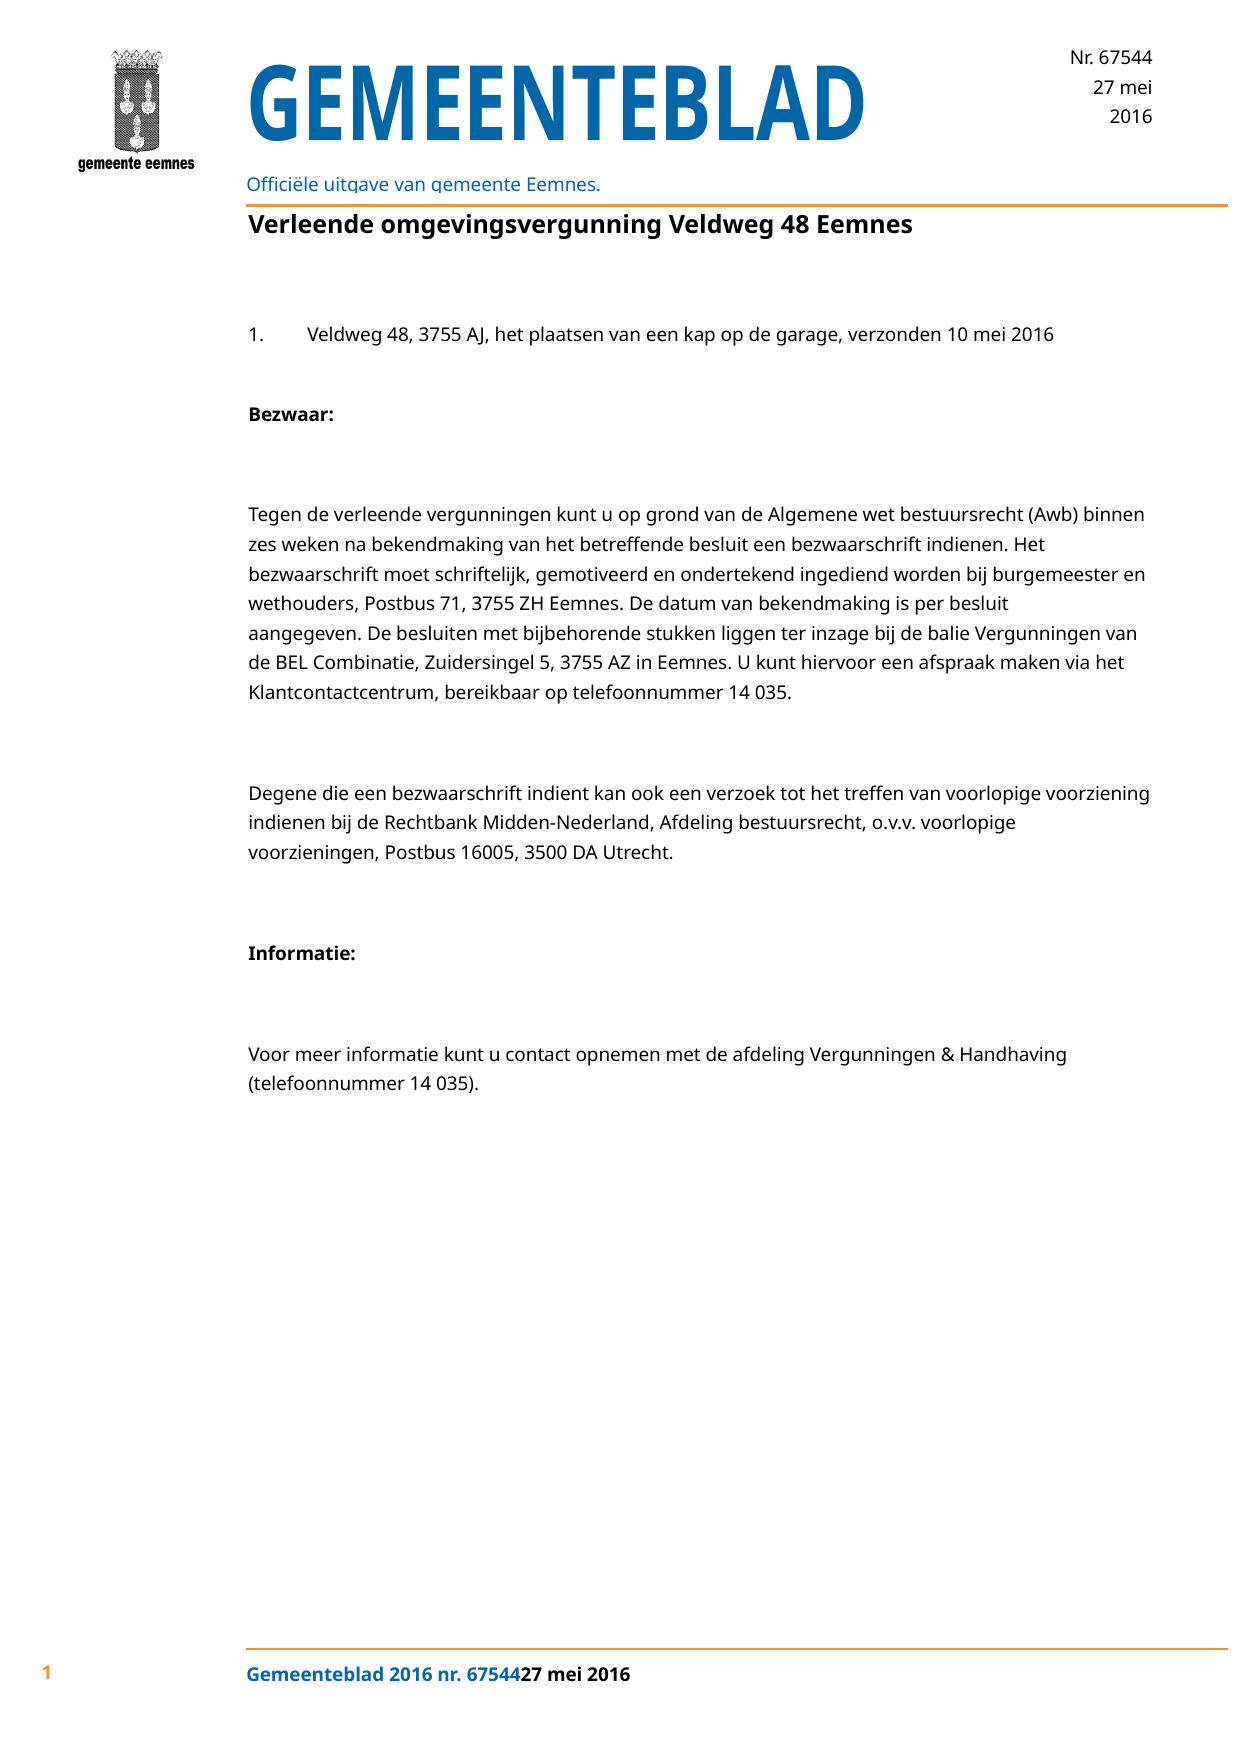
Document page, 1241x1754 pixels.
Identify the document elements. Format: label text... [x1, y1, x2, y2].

text Tegen de verleende vergunningen kunt u op grond van de Algemene wet bestuursrecht (Awb) binnen zes weken na bekendmaking van het betreffende besluit een bezwaarschrift indienen. Het bezwaarschrift moet schriftelijk, gemotiveerd en ondertekend ingediend worden bij burgemeester en wethouders, Postbus 71, 3755 ZH Eemnes. De datum van bekendmaking is per besluit aangegeven. De besluiten met bijbehorende stukken liggen ter inzage bij de balie Vergunningen van de BEL Combinatie, Zuidersingel 5, 3755 AZ in Eemnes. U kunt hiervoor een afspraak maken via het Klantcontactcentrum, bereikbaar op telefoonnummer 14 035. [248, 502, 1152, 705]
picture [41, 47, 231, 172]
text Bezwaar: [248, 401, 1152, 426]
text Informatie: [248, 940, 1152, 966]
text Voor meer informatie kunt u contact opnemen met de afdeling Vergunningen & Handhaving (telefoonnummer 14 035). [248, 1041, 1152, 1096]
text Verleende omgevingsvergunning Veldweg 48 Eemnes [248, 207, 1152, 241]
text Degene die een bezwaarschrift indient kan ook een verzoek tot het treffen van voorlopige voorziening indienen bij de Rechtbank Midden-Nederland, Afdeling bestuursrecht, o.v.v. voorlopige voorzieningen, Postbus 16005, 3500 DA Utrecht. [248, 780, 1152, 865]
list Veldweg 48, 3755 AJ, het plaatsen van een kap op de garage, verzonden 10 mei 2016 [248, 321, 1152, 346]
